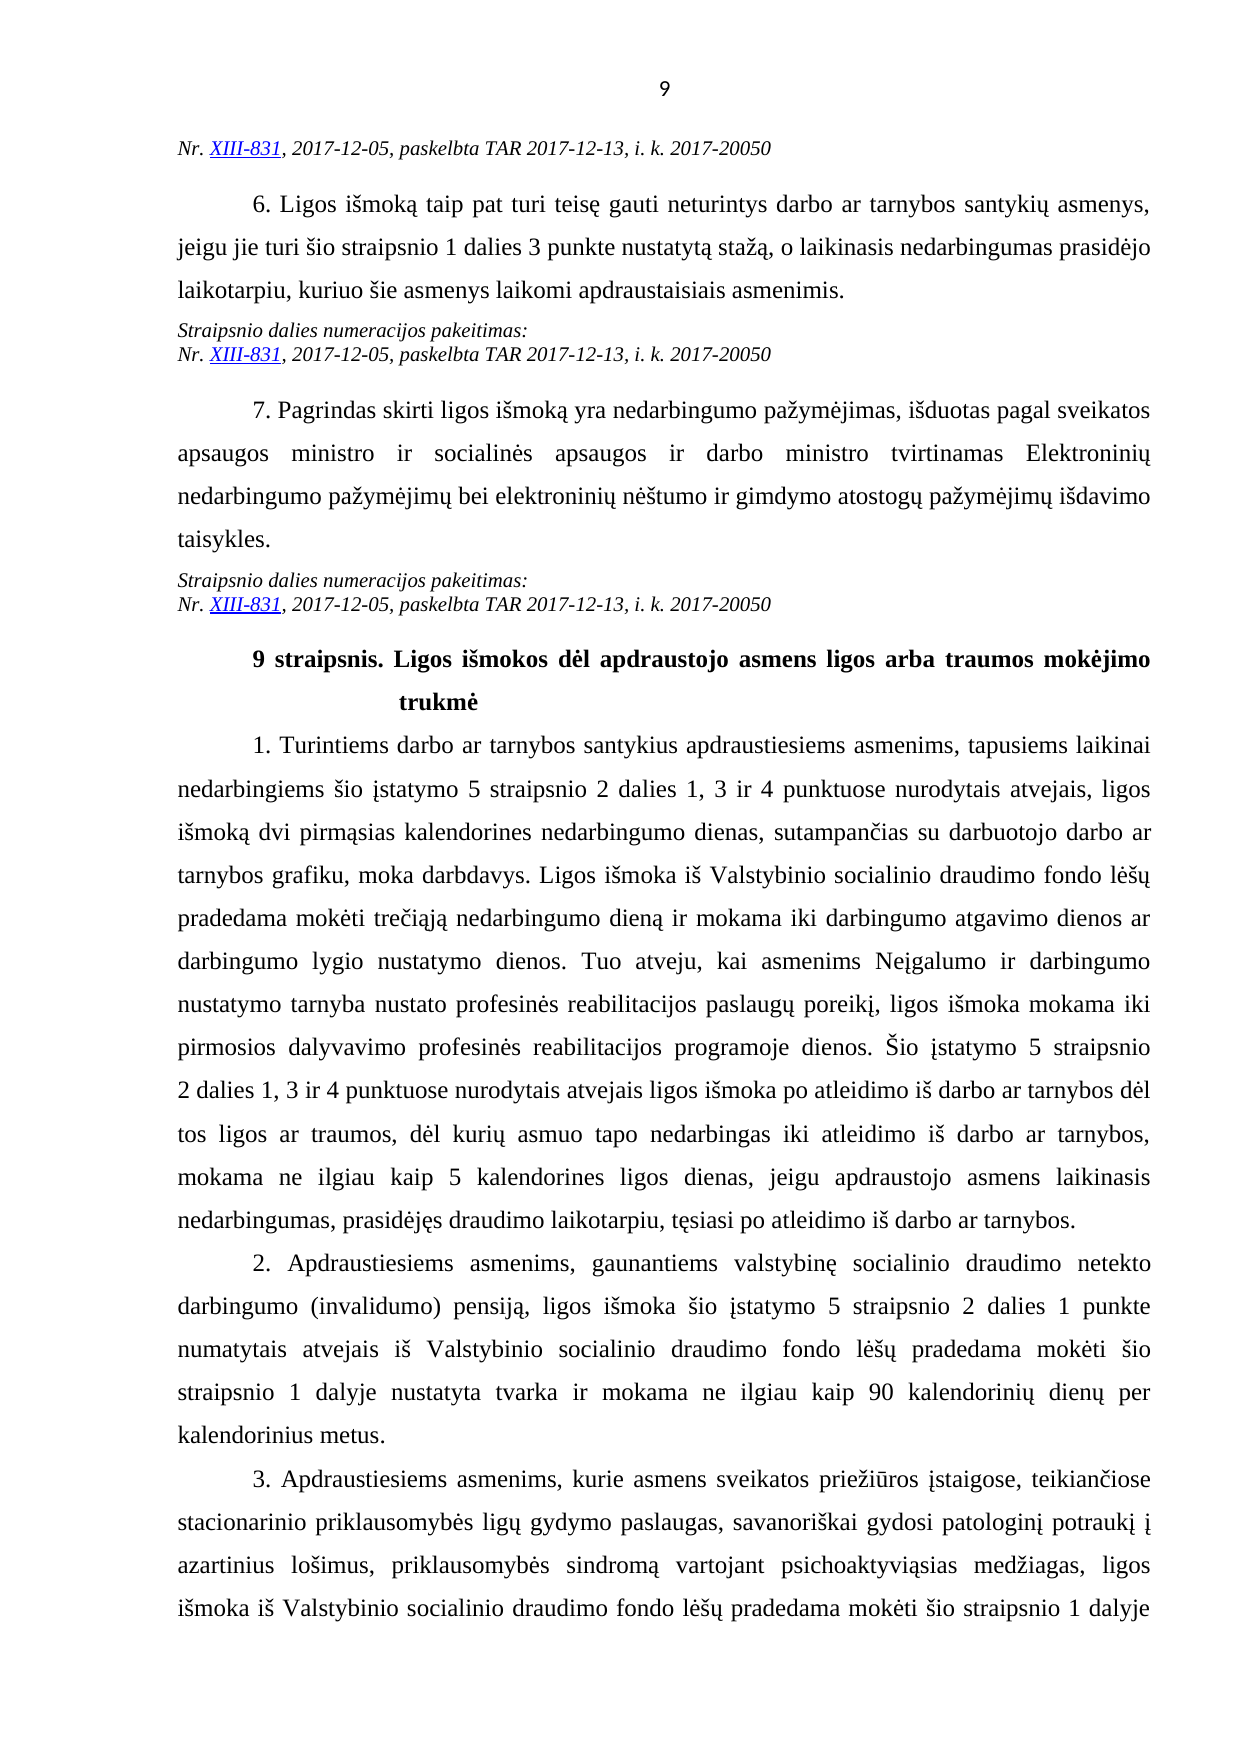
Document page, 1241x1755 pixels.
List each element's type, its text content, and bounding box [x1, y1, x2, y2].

text Straipsnio dalies numeracijos pakeitimas: [177, 318, 1152, 342]
text Straipsnio dalies numeracijos pakeitimas: [177, 567, 1152, 592]
text 3. Apdraustiesiems asmenims, kurie asmens sveikatos priežiūros įstaigose, teikiančiose stacionarinio priklausomybės ligų gydymo paslaugas, savanoriškai gydosi patologinį potraukį į azartinius lošimus, priklausomybės sindromą vartojant psichoaktyviąsias medžiagas, ligos išmoka iš Valstybinio socialinio draudimo fondo lėšų pradedama mokėti šio straipsnio 1 dalyje [177, 1464, 1152, 1622]
text Nr. XIII-831, 2017-12-05, paskelbta TAR 2017-12-13, i. k. 2017-20050 [177, 342, 1152, 366]
text 1. Turintiems darbo ar tarnybos santykius apdraustiesiems asmenims, tapusiems laikinai nedarbingiems šio įstatymo 5 straipsnio 2 dalies 1, 3 ir 4 punktuose nurodytais atvejais, ligos išmoką dvi pirmąsias kalendorines nedarbingumo dienas, sutampančias su darbuotojo darbo ar tarnybos grafiku, moka darbdavys. Ligos išmoka iš Valstybinio socialinio draudimo fondo lėšų pradedama mokėti trečiąją nedarbingumo dieną ir mokama iki darbingumo atgavimo dienos ar darbingumo lygio nustatymo dienos. Tuo atveju, kai asmenims Neįgalumo ir darbingumo nustatymo tarnyba nustato profesinės reabilitacijos paslaugų poreikį, ligos išmoka mokama iki pirmosios dalyvavimo profesinės reabilitacijos programoje dienos. Šio įstatymo 5 straipsnio 2 dalies 1, 3 ir 4 punktuose nurodytais atvejais ligos išmoka po atleidimo iš darbo ar tarnybos dėl tos ligos ar traumos, dėl kurių asmuo tapo nedarbingas iki atleidimo iš darbo ar tarnybos, mokama ne ilgiau kaip 5 kalendorines ligos dienas, jeigu apdraustojo asmens laikinasis nedarbingumas, prasidėjęs draudimo laikotarpiu, tęsiasi po atleidimo iš darbo ar tarnybos. [177, 731, 1152, 1234]
text 6. Ligos išmoką taip pat turi teisę gauti neturintys darbo ar tarnybos santykių asmenys, jeigu jie turi šio straipsnio 1 dalies 3 punkte nustatytą stažą, o laikinasis nedarbingumas prasidėjo laikotarpiu, kuriuo šie asmenys laikomi apdraustaisiais asmenimis. [177, 189, 1152, 304]
text 2. Apdraustiesiems asmenims, gaunantiems valstybinę socialinio draudimo netekto darbingumo (invalidumo) pensiją, ligos išmoka šio įstatymo 5 straipsnio 2 dalies 1 punkte numatytais atvejais iš Valstybinio socialinio draudimo fondo lėšų pradedama mokėti šio straipsnio 1 dalyje nustatyta tvarka ir mokama ne ilgiau kaip 90 kalendorinių dienų per kalendorinius metus. [177, 1248, 1152, 1449]
text Nr. XIII-831, 2017-12-05, paskelbta TAR 2017-12-13, i. k. 2017-20050 [177, 592, 1152, 616]
text 7. Pagrindas skirti ligos išmoką yra nedarbingumo pažymėjimas, išduotas pagal sveikatos apsaugos ministro ir socialinės apsaugos ir darbo ministro tvirtinamas Elektroninių nedarbingumo pažymėjimų bei elektroninių nėštumo ir gimdymo atostogų pažymėjimų išdavimo taisykles. [177, 395, 1152, 553]
text Nr. XIII-831, 2017-12-05, paskelbta TAR 2017-12-13, i. k. 2017-20050 [177, 136, 1152, 160]
text 9 straipsnis. Ligos išmokos dėl apdraustojo asmens ligos arba traumos mokėjimo trukmė [252, 644, 1152, 716]
